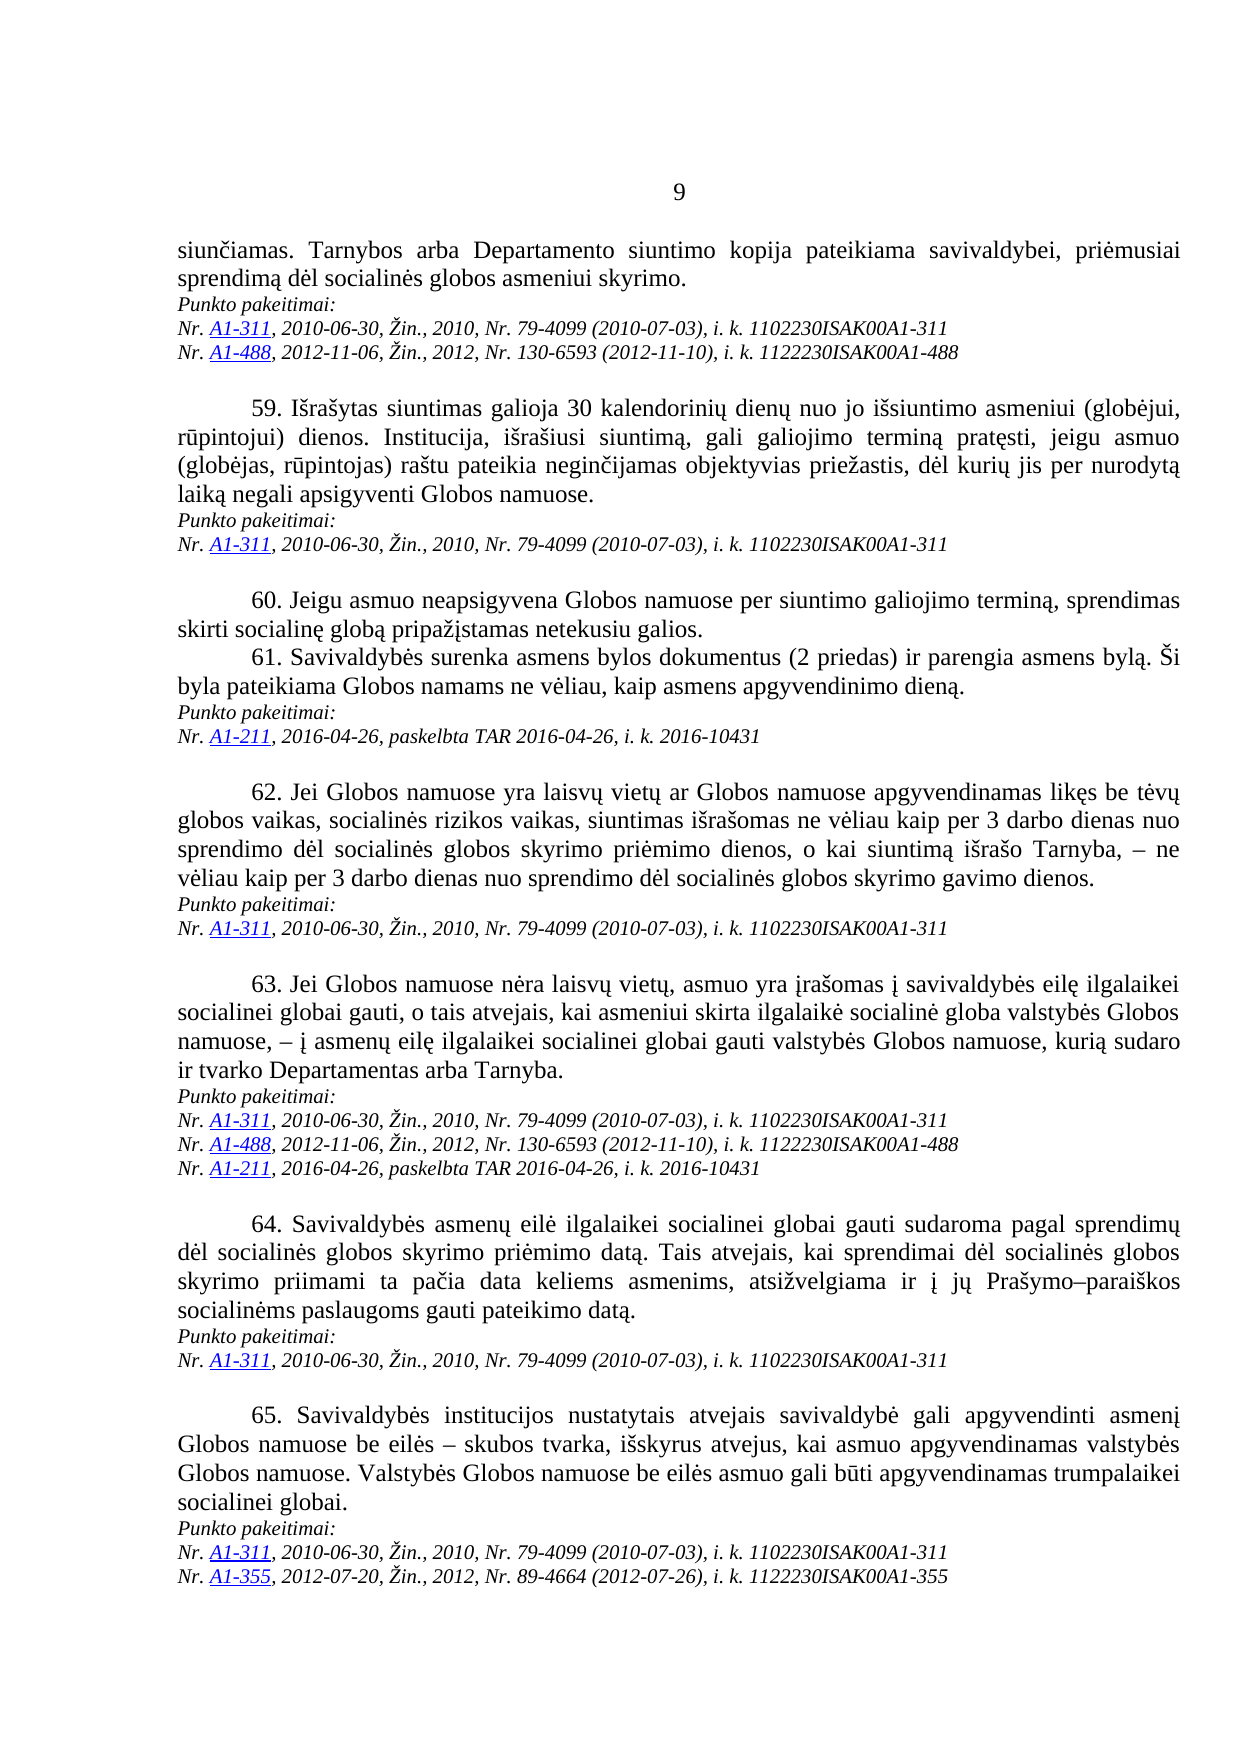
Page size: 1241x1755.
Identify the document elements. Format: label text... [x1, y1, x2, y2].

text 62. Jei Globos namuose yra laisvų vietų ar Globos namuose apgyvendinamas likęs be tėvų globos vaikas, socialinės rizikos vaikas, siuntimas išrašomas ne vėliau kaip per 3 darbo dienas nuo sprendimo dėl socialinės globos skyrimo priėmimo dienos, o kai siuntimą išrašo Tarnyba, – ne vėliau kaip per 3 darbo dienas nuo sprendimo dėl socialinės globos skyrimo gavimo dienos. [177, 777, 1181, 892]
text Nr. A1-211, 2016-04-26, paskelbta TAR 2016-04-26, i. k. 2016-10431 [177, 724, 1181, 748]
text Nr. A1-211, 2016-04-26, paskelbta TAR 2016-04-26, i. k. 2016-10431 [177, 1156, 1181, 1180]
text Punkto pakeitimai: [177, 292, 1181, 316]
text Nr. A1-311, 2010-06-30, Žin., 2010, Nr. 79-4099 (2010-07-03), i. k. 1102230ISAK00A1-311 [177, 916, 1181, 940]
text Punkto pakeitimai: [177, 508, 1181, 532]
text Punkto pakeitimai: [177, 1084, 1181, 1108]
text 61. Savivaldybės surenka asmens bylos dokumentus (2 priedas) ir parengia asmens bylą. Ši byla pateikiama Globos namams ne vėliau, kaip asmens apgyvendinimo dieną. [177, 642, 1181, 700]
text Nr. A1-488, 2012-11-06, Žin., 2012, Nr. 130-6593 (2012-11-10), i. k. 1122230ISAK00A1-488 [177, 340, 1181, 364]
text Punkto pakeitimai: [177, 1516, 1181, 1540]
text Nr. A1-311, 2010-06-30, Žin., 2010, Nr. 79-4099 (2010-07-03), i. k. 1102230ISAK00A1-311 [177, 1108, 1181, 1132]
text Nr. A1-311, 2010-06-30, Žin., 2010, Nr. 79-4099 (2010-07-03), i. k. 1102230ISAK00A1-311 [177, 1348, 1181, 1372]
text Punkto pakeitimai: [177, 700, 1181, 724]
text 64. Savivaldybės asmenų eilė ilgalaikei socialinei globai gauti sudaroma pagal sprendimų dėl socialinės globos skyrimo priėmimo datą. Tais atvejais, kai sprendimai dėl socialinės globos skyrimo priimami ta pačia data keliems asmenims, atsižvelgiama ir į jų Prašymo–paraiškos socialinėms paslaugoms gauti pateikimo datą. [177, 1209, 1181, 1324]
text siunčiamas. Tarnybos arba Departamento siuntimo kopija pateikiama savivaldybei, priėmusiai sprendimą dėl socialinės globos asmeniui skyrimo. [177, 235, 1181, 292]
text 63. Jei Globos namuose nėra laisvų vietų, asmuo yra įrašomas į savivaldybės eilę ilgalaikei socialinei globai gauti, o tais atvejais, kai asmeniui skirta ilgalaikė socialinė globa valstybės Globos namuose, – į asmenų eilę ilgalaikei socialinei globai gauti valstybės Globos namuose, kurią sudaro ir tvarko Departamentas arba Tarnyba. [177, 969, 1181, 1084]
text Punkto pakeitimai: [177, 1324, 1181, 1348]
text 60. Jeigu asmuo neapsigyvena Globos namuose per siuntimo galiojimo terminą, sprendimas skirti socialinę globą pripažįstamas netekusiu galios. [177, 585, 1181, 642]
text Nr. A1-311, 2010-06-30, Žin., 2010, Nr. 79-4099 (2010-07-03), i. k. 1102230ISAK00A1-311 [177, 1540, 1181, 1564]
text Nr. A1-311, 2010-06-30, Žin., 2010, Nr. 79-4099 (2010-07-03), i. k. 1102230ISAK00A1-311 [177, 316, 1181, 340]
text Nr. A1-311, 2010-06-30, Žin., 2010, Nr. 79-4099 (2010-07-03), i. k. 1102230ISAK00A1-311 [177, 532, 1181, 556]
text 65. Savivaldybės institucijos nustatytais atvejais savivaldybė gali apgyvendinti asmenį Globos namuose be eilės – skubos tvarka, išskyrus atvejus, kai asmuo apgyvendinamas valstybės Globos namuose. Valstybės Globos namuose be eilės asmuo gali būti apgyvendinamas trumpalaikei socialinei globai. [177, 1401, 1181, 1516]
text 59. Išrašytas siuntimas galioja 30 kalendorinių dienų nuo jo išsiuntimo asmeniui (globėjui, rūpintojui) dienos. Institucija, išrašiusi siuntimą, gali galiojimo terminą pratęsti, jeigu asmuo (globėjas, rūpintojas) raštu pateikia neginčijamas objektyvias priežastis, dėl kurių jis per nurodytą laiką negali apsigyventi Globos namuose. [177, 393, 1181, 508]
text Punkto pakeitimai: [177, 892, 1181, 916]
text Nr. A1-488, 2012-11-06, Žin., 2012, Nr. 130-6593 (2012-11-10), i. k. 1122230ISAK00A1-488 [177, 1132, 1181, 1156]
text Nr. A1-355, 2012-07-20, Žin., 2012, Nr. 89-4664 (2012-07-26), i. k. 1122230ISAK00A1-355 [177, 1564, 1181, 1588]
